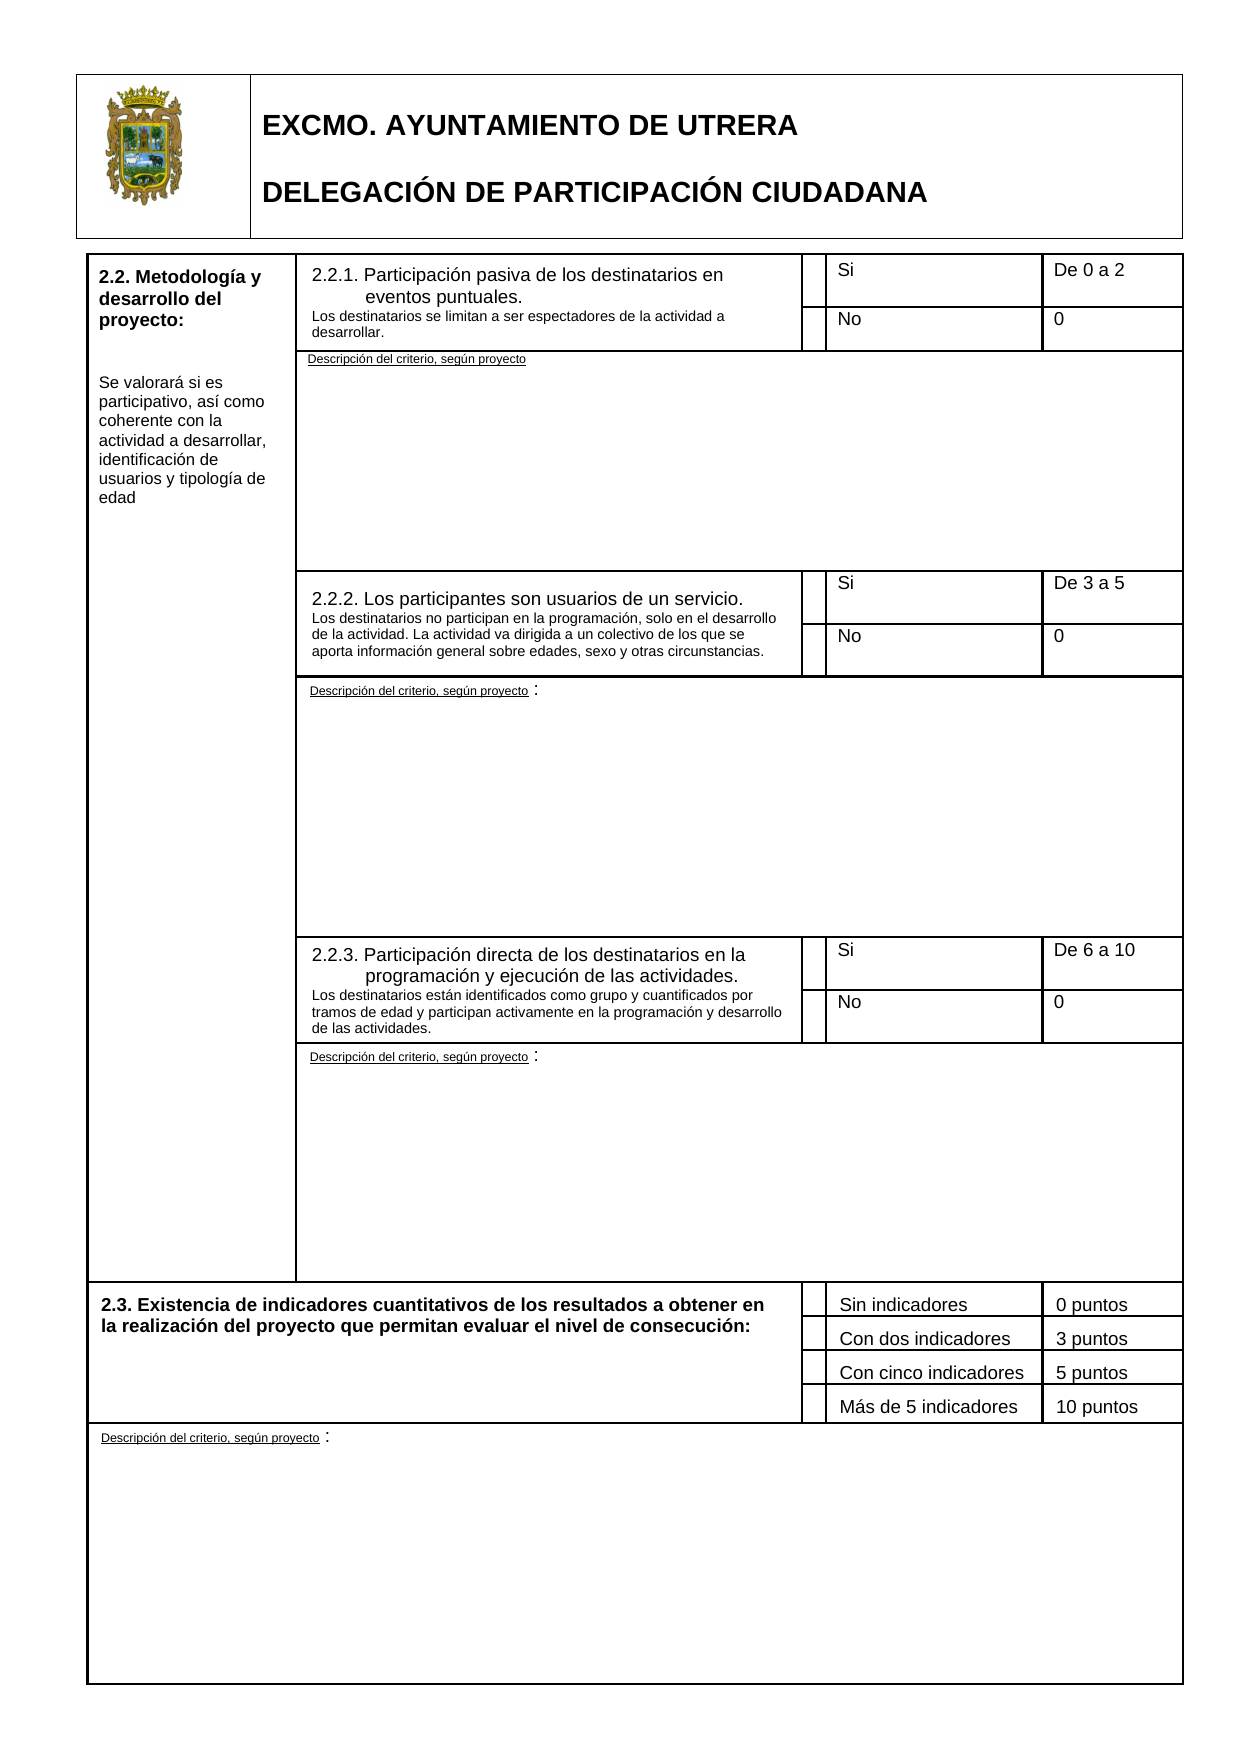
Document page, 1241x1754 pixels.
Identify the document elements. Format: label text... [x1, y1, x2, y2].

table_cell Si [827, 938, 1041, 989]
table_cell 10 puntos [1044, 1385, 1182, 1422]
table_cell [803, 991, 825, 1042]
table_cell [803, 1317, 825, 1349]
table_cell [803, 572, 825, 623]
table_cell 0 [1044, 625, 1182, 675]
table_cell Con dos indicadores [827, 1317, 1041, 1349]
table_cell Sin indicadores [827, 1283, 1041, 1315]
table_cell 2.2.2. Los participantes son usuarios de un servicio. Los destinatarios no participan en la programación, solo en el desarrollo de la actividad. La actividad va dirigida a un colectivo de los que se aporta información general sobre edades, sexo y otras circunstancias. [297, 572, 801, 675]
table_cell 2.2. Metodología y desarrollo del proyecto: Se valorará si es participativo, así como coherente con la actividad a desarrollar, identificación de usuarios y tipología de edad [89, 255, 295, 1281]
table_cell Con cinco indicadores [827, 1351, 1041, 1383]
table_cell 2.2.1. Participación pasiva de los destinatarios en eventos puntuales. Los destinatarios se limitan a ser espectadores de la actividad a desarrollar. [297, 255, 801, 350]
table_cell Si [827, 255, 1041, 306]
table_cell [803, 1351, 825, 1383]
table_cell [803, 625, 825, 675]
table_cell Descripción del criterio, según proyecto : [89, 1424, 1182, 1683]
table_cell 0 [1044, 991, 1182, 1042]
table_cell 5 puntos [1044, 1351, 1182, 1383]
table_cell 0 [1044, 308, 1182, 350]
table_cell Más de 5 indicadores [827, 1385, 1041, 1422]
table_cell De 3 a 5 [1044, 572, 1182, 623]
table_cell Descripción del criterio, según proyecto : [297, 1044, 1182, 1281]
table_cell Descripción del criterio, según proyecto : [297, 678, 1182, 936]
table_cell [803, 1385, 825, 1422]
table_cell De 0 a 2 [1044, 255, 1182, 306]
table_cell Descripción del criterio, según proyecto [297, 352, 1182, 570]
table_cell [803, 308, 825, 350]
table_cell 0 puntos [1044, 1283, 1182, 1315]
table_cell 2.2.3. Participación directa de los destinatarios en la programación y ejecución de las actividades. Los destinatarios están identificados como grupo y cuantificados por tramos de edad y participan activamente en la programación y desarrollo de las actividades. [297, 938, 801, 1042]
table_cell [803, 938, 825, 989]
table_cell No [827, 308, 1041, 350]
table_cell De 6 a 10 [1044, 938, 1182, 989]
table_cell 2.3. Existencia de indicadores cuantitativos de los resultados a obtener en la realización del proyecto que permitan evaluar el nivel de consecución: [89, 1283, 801, 1422]
table_cell 3 puntos [1044, 1317, 1182, 1349]
table_cell [803, 255, 825, 306]
table_cell No [827, 991, 1041, 1042]
table_cell No [827, 625, 1041, 675]
table_cell [803, 1283, 825, 1315]
table_cell Si [827, 572, 1041, 623]
